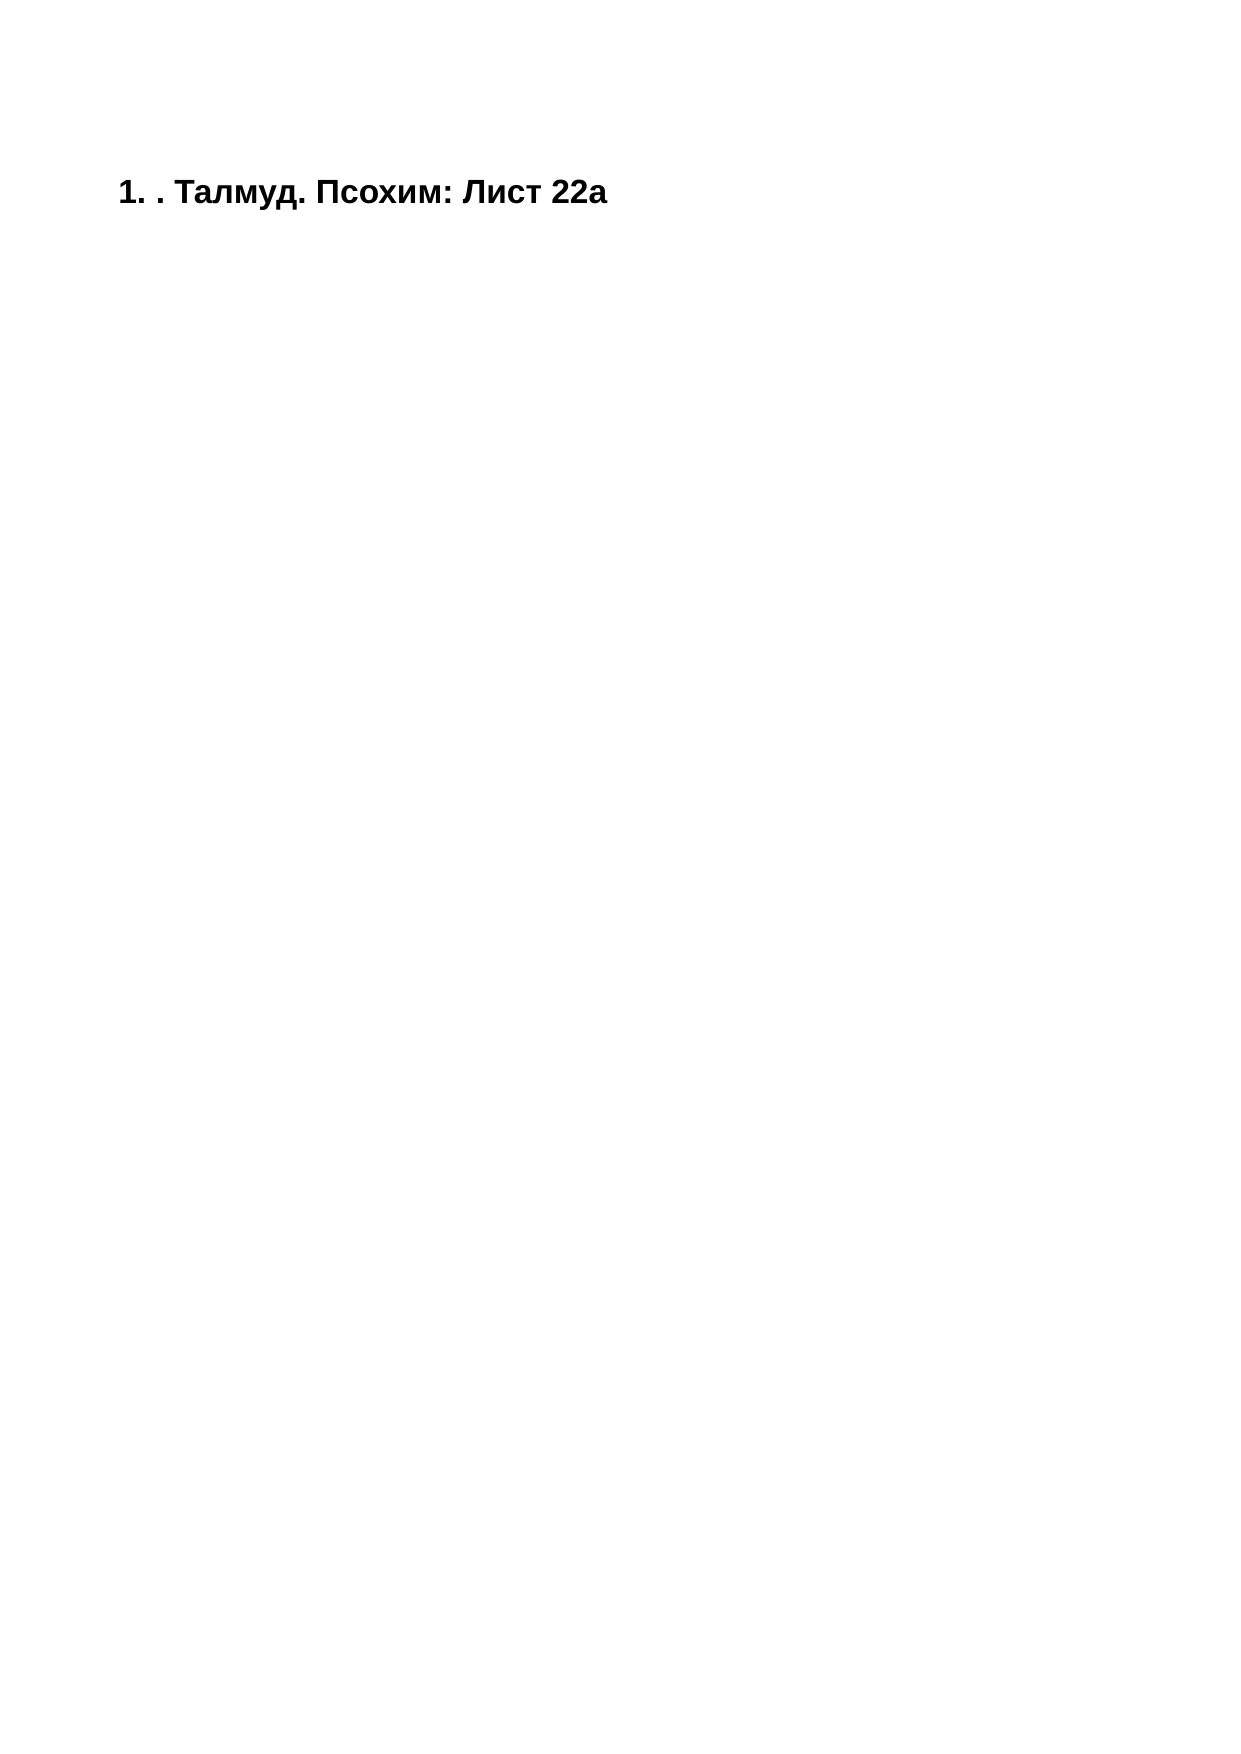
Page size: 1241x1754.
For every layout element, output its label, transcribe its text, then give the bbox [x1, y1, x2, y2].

subtitle . Талмуд. Псохим: Лист 22a [118, 147, 1122, 176]
